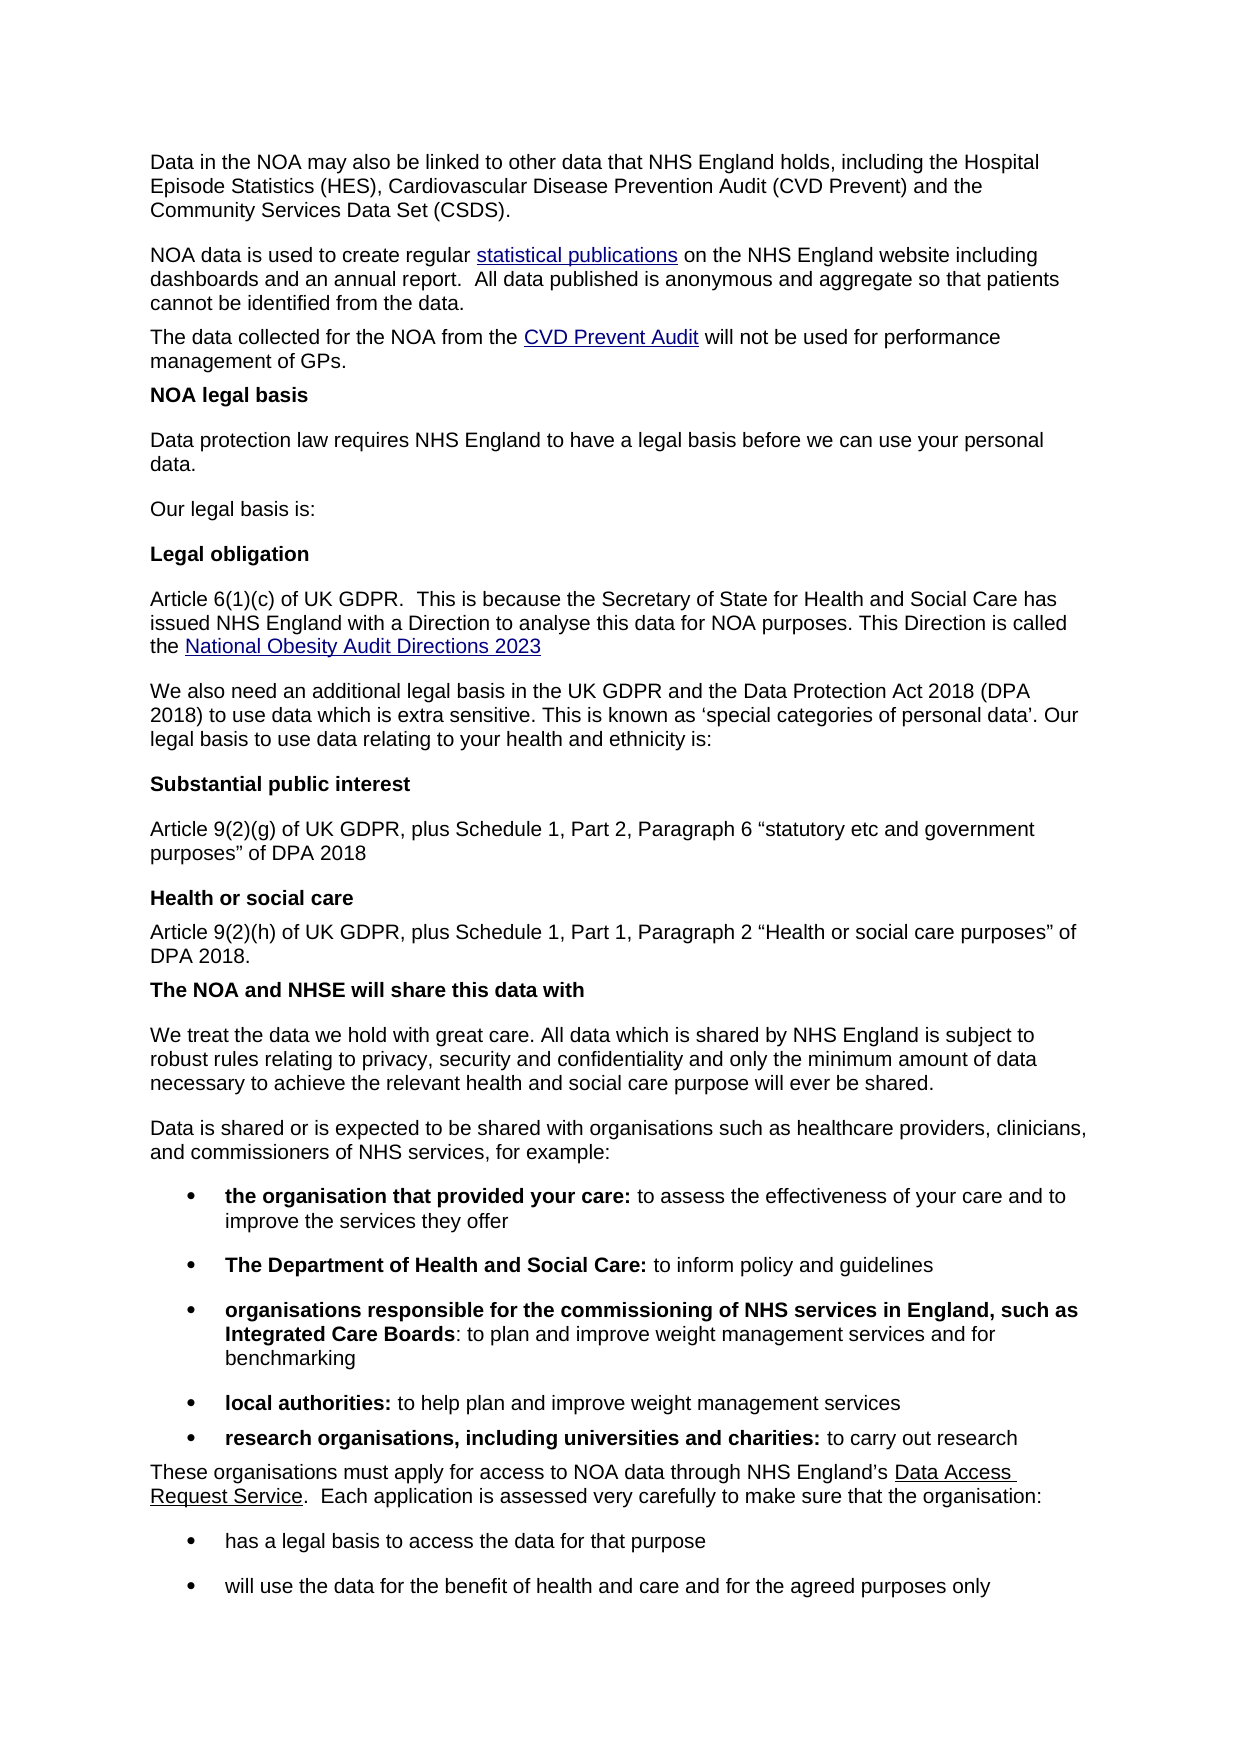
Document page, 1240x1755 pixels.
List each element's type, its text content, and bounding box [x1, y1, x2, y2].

subtitle Substantial public interest [150, 772, 1089, 796]
text Data is shared or is expected to be shared with organisations such as healthcare providers, clinicians, and commissioners of NHS services, for example: [150, 1116, 1089, 1163]
text NOA data is used to create regular statistical publications on the NHS England website including dashboards and an annual report. All data published is anonymous and aggregate so that patients cannot be identified from the data. [150, 243, 1089, 314]
text Data protection law requires NHS England to have a legal basis before we can use your personal data. [150, 428, 1089, 476]
subtitle Legal obligation [150, 542, 1089, 566]
list the organisation that provided your care: to assess the effectiveness of your care and to improve the services they offer [187, 1184, 1089, 1232]
subtitle Health or social care [150, 885, 1089, 909]
text These organisations must apply for access to NOA data through NHS England’s Data Access Request Service. Each application is assessed very carefully to make sure that the organisation: [150, 1460, 1089, 1508]
text Article 9(2)(g) of UK GDPR, plus Schedule 1, Part 2, Paragraph 6 “statutory etc and government purposes” of DPA 2018 [150, 817, 1089, 864]
text We also need an additional legal basis in the UK GDPR and the Data Protection Act 2018 (DPA 2018) to use data which is extra sensitive. This is known as ‘special categories of personal data’. Our legal basis to use data relating to your health and ethnicity is: [150, 679, 1089, 751]
text Article 6(1)(c) of UK GDPR. This is because the Secretary of State for Health and Social Care has issued NHS England with a Direction to analyse this data for NOA purposes. This Direction is called the National Obesity Audit Directions 2023 [150, 586, 1089, 658]
list has a legal basis to access the data for that purpose [187, 1529, 1089, 1553]
list organisations responsible for the commissioning of NHS services in England, such as Integrated Care Boards: to plan and improve weight management services and for benchmarking [187, 1298, 1089, 1370]
text Article 9(2)(h) of UK GDPR, plus Schedule 1, Part 1, Paragraph 2 “Health or social care purposes” of DPA 2018. [150, 920, 1089, 968]
text We treat the data we hold with great care. All data which is shared by NHS England is subject to robust rules relating to privacy, security and confidentiality and only the minimum amount of data necessary to achieve the relevant health and social care purpose will ever be shared. [150, 1023, 1089, 1095]
list The Department of Health and Social Care: to inform policy and guidelines [187, 1253, 1089, 1277]
list local authorities: to help plan and improve weight management services [187, 1391, 1089, 1415]
list will use the data for the benefit of health and care and for the agreed purposes only [187, 1573, 1089, 1598]
list research organisations, including universities and charities: to carry out research [187, 1425, 1089, 1449]
subtitle The NOA and NHSE will share this data with [150, 978, 1089, 1002]
text The data collected for the NOA from the CVD Prevent Audit will not be used for performance management of GPs. [150, 325, 1089, 373]
subtitle NOA legal basis [150, 383, 1089, 407]
text Our legal basis is: [150, 497, 1089, 521]
text Data in the NOA may also be linked to other data that NHS England holds, including the Hospital Episode Statistics (HES), Cardiovascular Disease Prevention Audit (CVD Prevent) and the Community Services Data Set (CSDS). [150, 150, 1089, 222]
